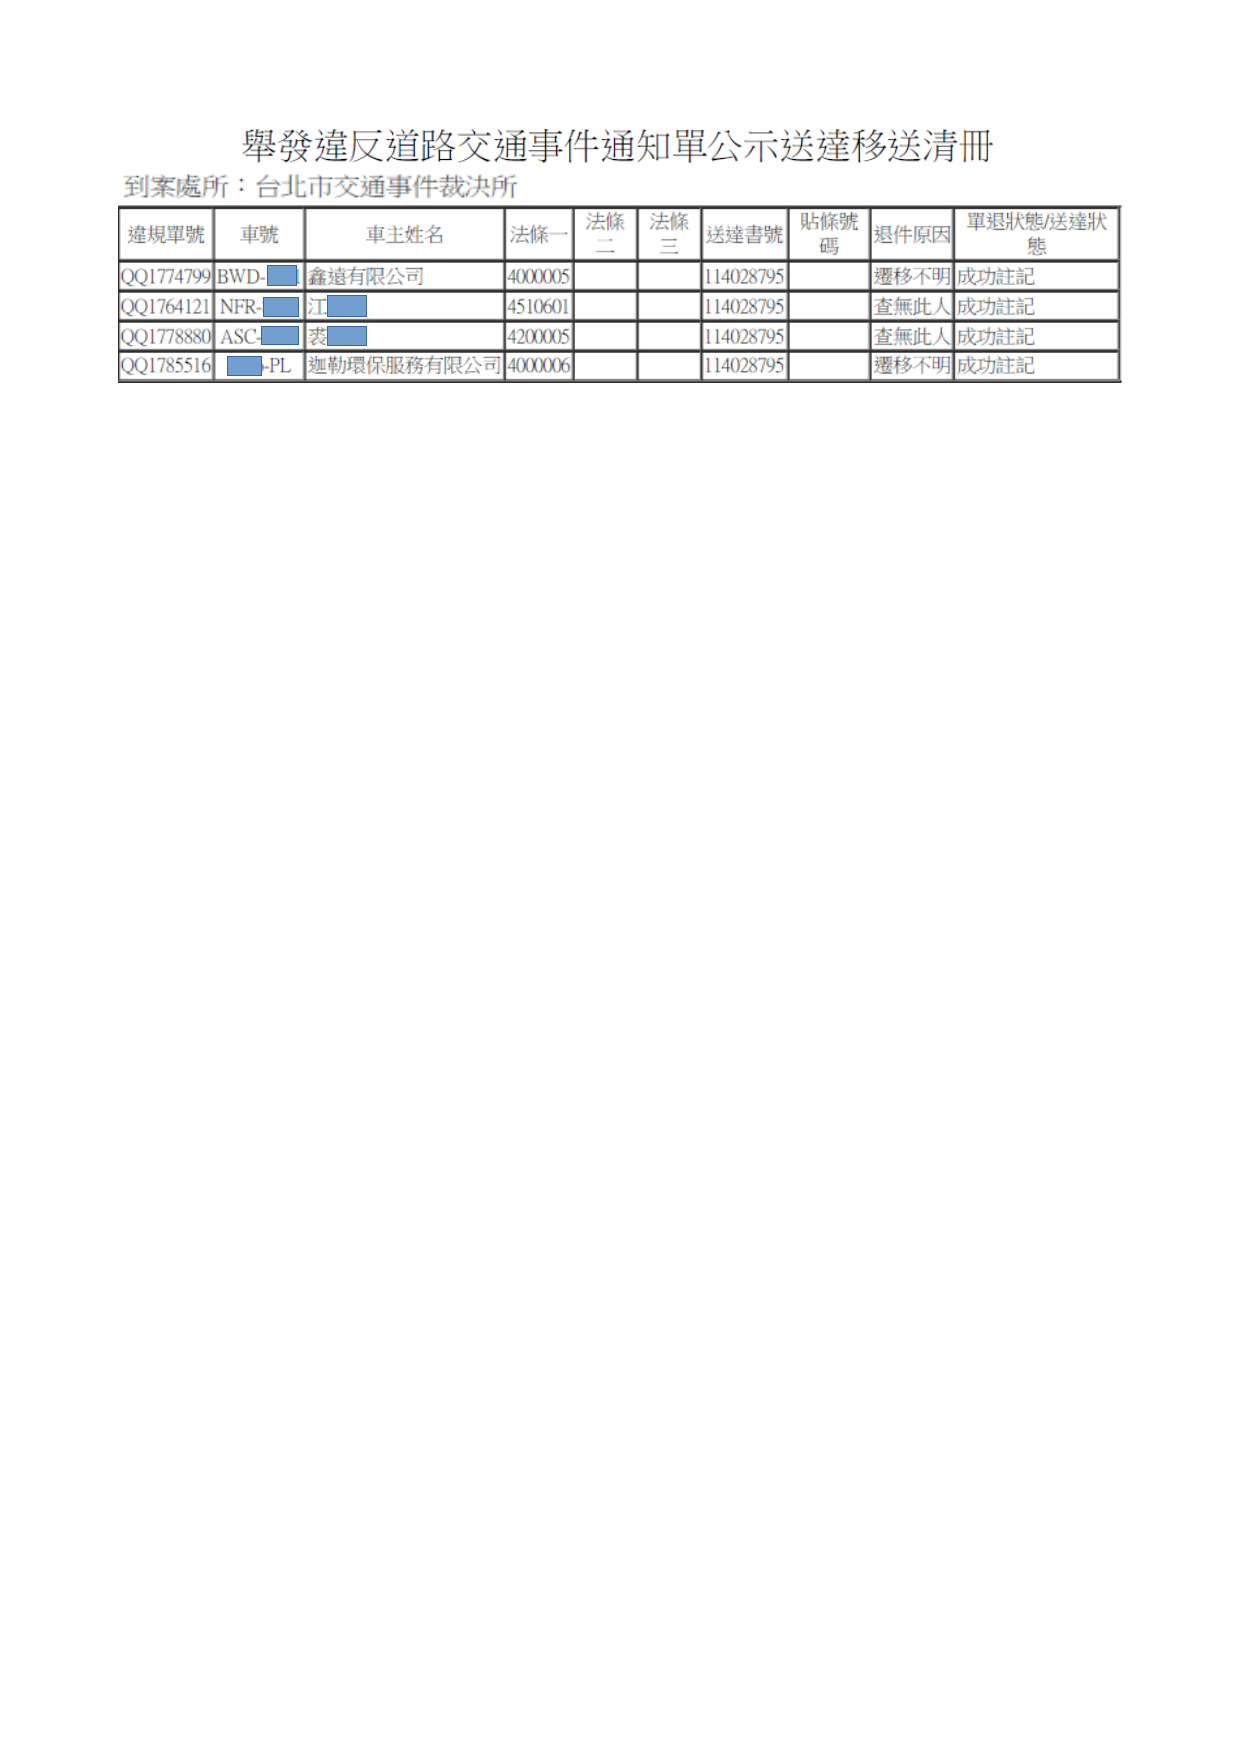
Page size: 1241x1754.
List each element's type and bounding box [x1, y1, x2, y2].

picture [114, 118, 1123, 383]
